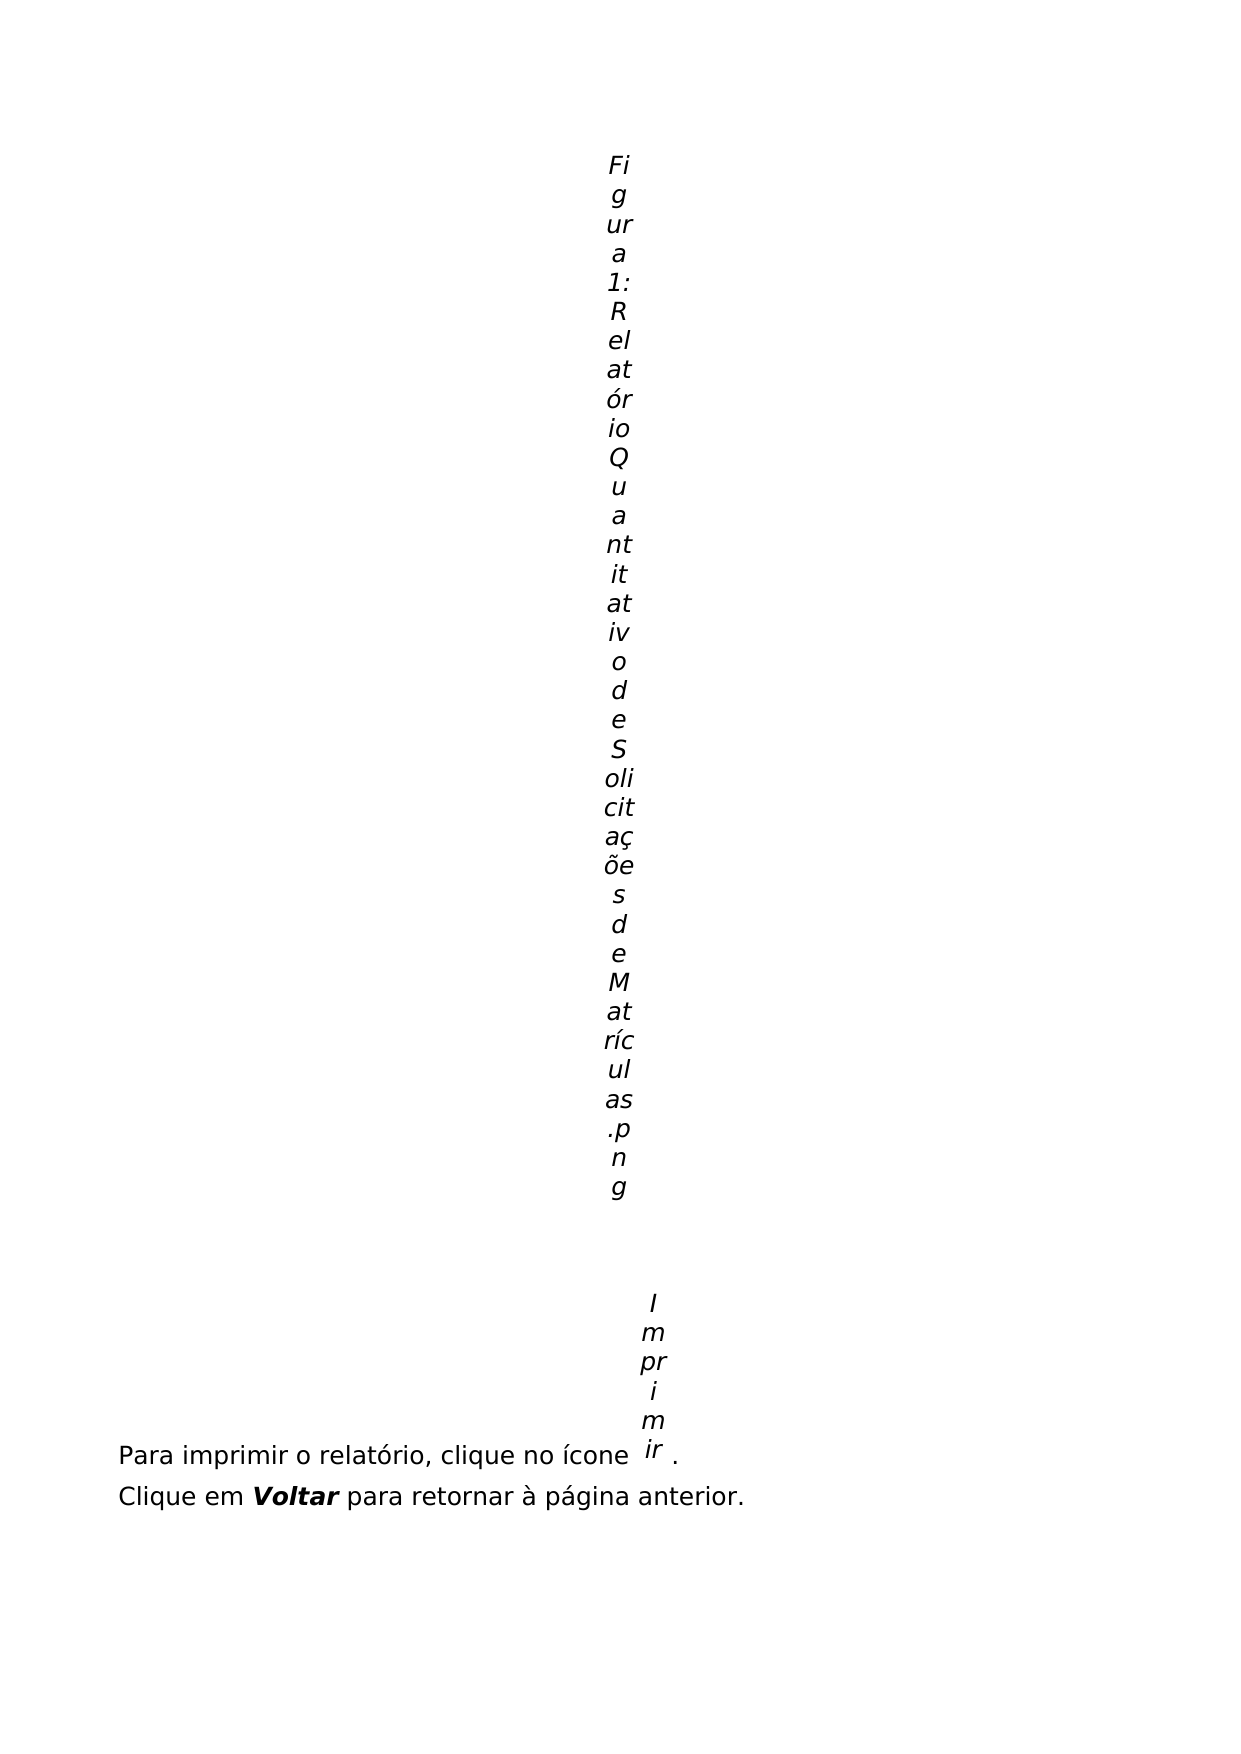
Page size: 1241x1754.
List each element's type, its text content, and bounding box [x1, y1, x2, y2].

text Imprimir [638, 1256, 671, 1464]
text Clique em Voltar para retornar à página anterior. [118, 1483, 1122, 1512]
text Figura 1: Relatório Quantitativo de Solicitações de Matrículas.png [603, 131, 637, 1202]
text Para imprimir o relatório, clique no ícone . [118, 1243, 1122, 1470]
